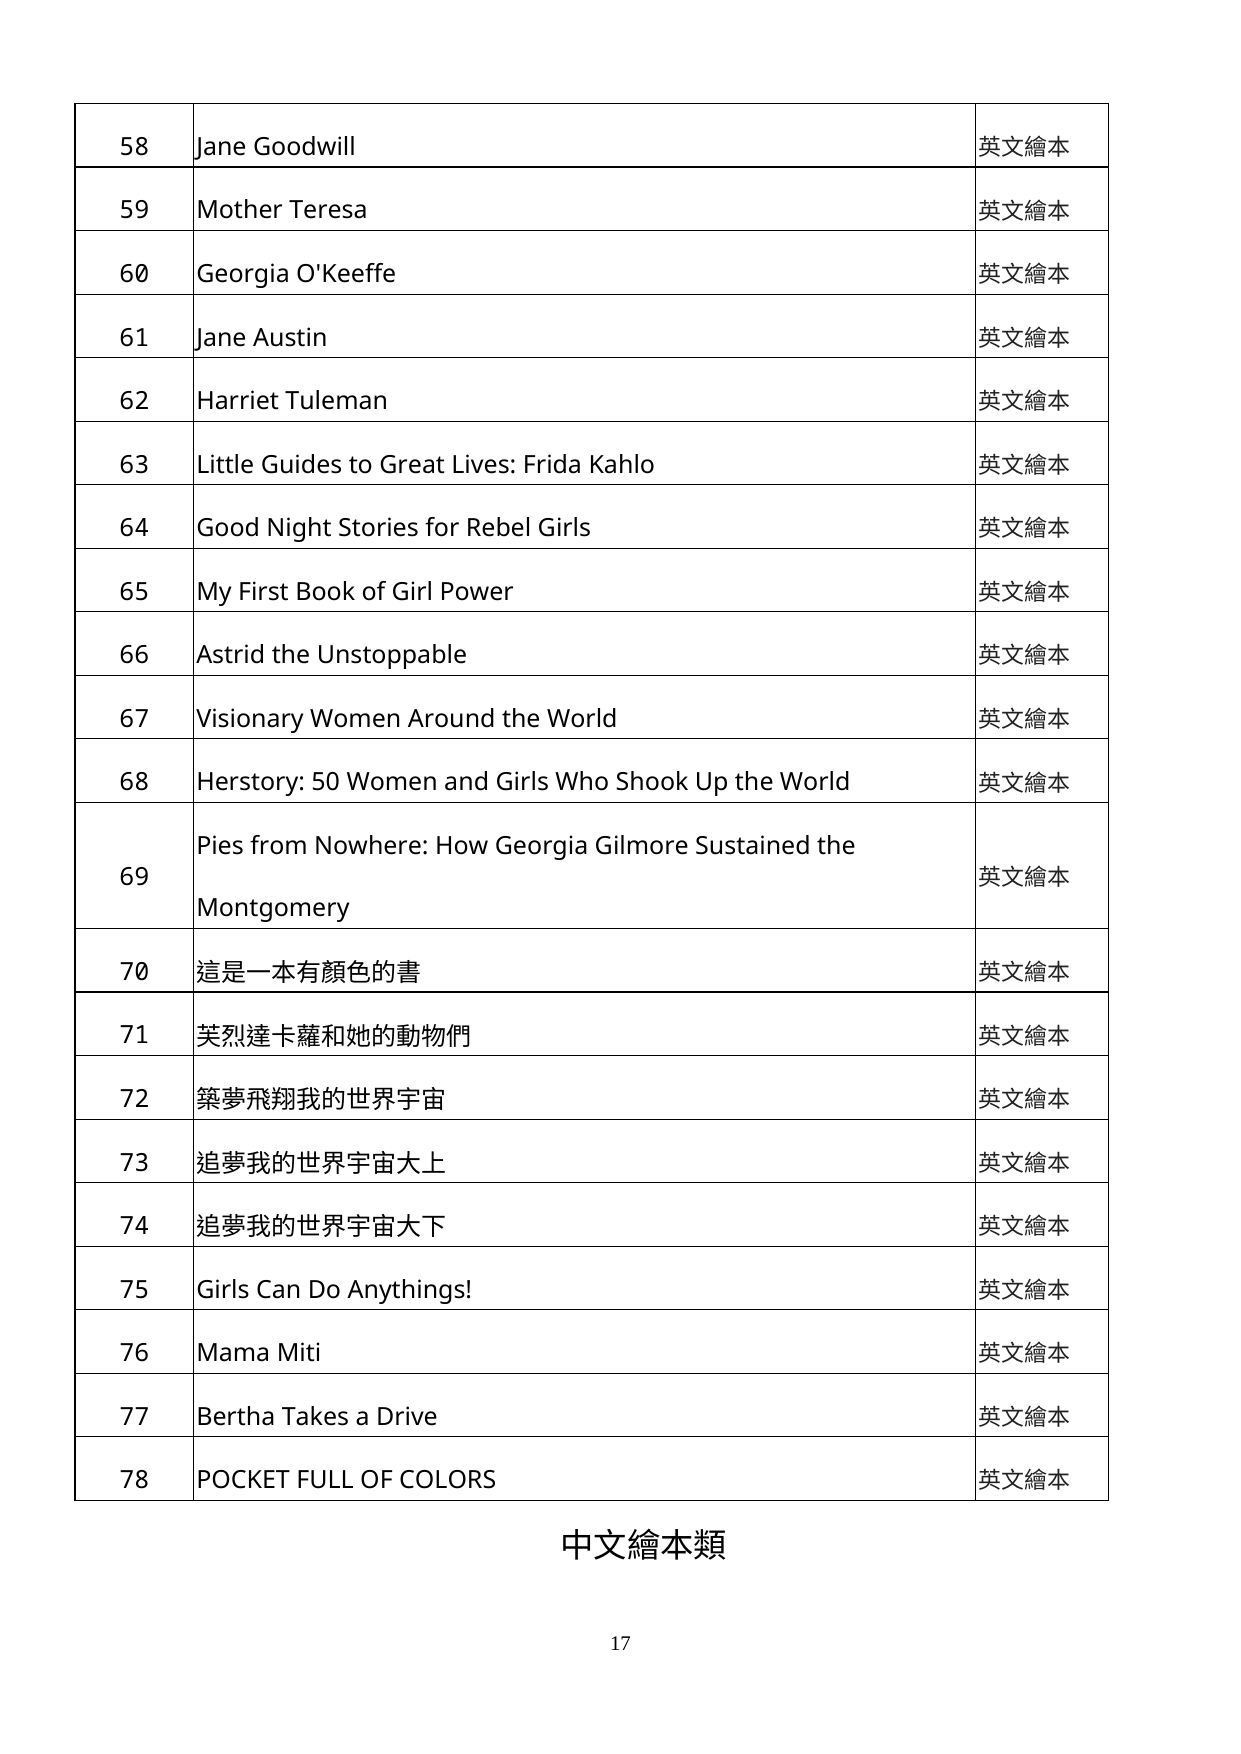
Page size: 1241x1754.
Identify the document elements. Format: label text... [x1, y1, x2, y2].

table_cell 英文繪本 [976, 168, 1108, 230]
table_cell 英文繪本 [976, 358, 1108, 421]
table_cell 英文繪本 [976, 803, 1108, 928]
table_cell Little Guides to Great Lives: Frida Kahlo [194, 422, 975, 484]
table_cell Herstory: 50 Women and Girls Who Shook Up the World [194, 739, 975, 802]
table_cell 77 [76, 1374, 193, 1436]
table_cell 62 [76, 358, 193, 421]
table_cell 59 [76, 168, 193, 230]
table_cell Jane Austin [194, 295, 975, 357]
table_cell 芙烈達卡蘿和她的動物們 [194, 993, 975, 1055]
table_cell Georgia O'Keeffe [194, 231, 975, 293]
table_cell 英文繪本 [976, 104, 1108, 166]
table_cell 英文繪本 [976, 295, 1108, 357]
table_cell 65 [76, 549, 193, 611]
table_cell My First Book of Girl Power [194, 549, 975, 611]
table_cell 61 [76, 295, 193, 357]
table_cell 英文繪本 [976, 1247, 1108, 1309]
table_cell 英文繪本 [976, 993, 1108, 1055]
table_cell 英文繪本 [976, 739, 1108, 802]
table_cell 英文繪本 [976, 1183, 1108, 1246]
table_cell Astrid the Unstoppable [194, 612, 975, 675]
table_cell 英文繪本 [976, 612, 1108, 675]
table_cell 英文繪本 [976, 1310, 1108, 1373]
table_cell 這是一本有顏色的書 [194, 929, 975, 991]
table_cell 67 [76, 676, 193, 738]
table_cell 76 [76, 1310, 193, 1373]
table_cell 築夢飛翔我的世界宇宙 [194, 1056, 975, 1118]
table_cell Pies from Nowhere: How Georgia Gilmore Sustained the Montgomery [194, 803, 975, 928]
table_cell Bertha Takes a Drive [194, 1374, 975, 1436]
table_cell 68 [76, 739, 193, 802]
table_cell Jane Goodwill [194, 104, 975, 166]
table_cell 英文繪本 [976, 1437, 1108, 1500]
table_cell 74 [76, 1183, 193, 1246]
table_cell 69 [76, 803, 193, 928]
table_cell 英文繪本 [976, 1056, 1108, 1118]
table_cell 73 [76, 1120, 193, 1182]
table_cell 78 [76, 1437, 193, 1500]
table_cell 英文繪本 [976, 422, 1108, 484]
table_header 中文繪本類 [134, 1501, 1153, 1563]
table_cell Harriet Tuleman [194, 358, 975, 421]
table_cell 英文繪本 [976, 1374, 1108, 1436]
table_cell 追夢我的世界宇宙大上 [194, 1120, 975, 1182]
table_cell 英文繪本 [976, 485, 1108, 548]
table_cell 58 [76, 104, 193, 166]
table_cell 70 [76, 929, 193, 991]
table_cell 英文繪本 [976, 676, 1108, 738]
table_cell Girls Can Do Anythings! [194, 1247, 975, 1309]
table_cell 英文繪本 [976, 1120, 1108, 1182]
table_cell Mama Miti [194, 1310, 975, 1373]
table_cell 60 [76, 231, 193, 293]
table_cell Good Night Stories for Rebel Girls [194, 485, 975, 548]
table_cell 72 [76, 1056, 193, 1118]
table_cell 71 [76, 993, 193, 1055]
table_cell 英文繪本 [976, 929, 1108, 991]
table_cell 英文繪本 [976, 549, 1108, 611]
table_cell 追夢我的世界宇宙大下 [194, 1183, 975, 1246]
table_cell Mother Teresa [194, 168, 975, 230]
table_cell POCKET FULL OF COLORS [194, 1437, 975, 1500]
table_cell 64 [76, 485, 193, 548]
table_cell 英文繪本 [976, 231, 1108, 293]
table_cell 66 [76, 612, 193, 675]
table_cell Visionary Women Around the World [194, 676, 975, 738]
table_cell 75 [76, 1247, 193, 1309]
table_cell 63 [76, 422, 193, 484]
